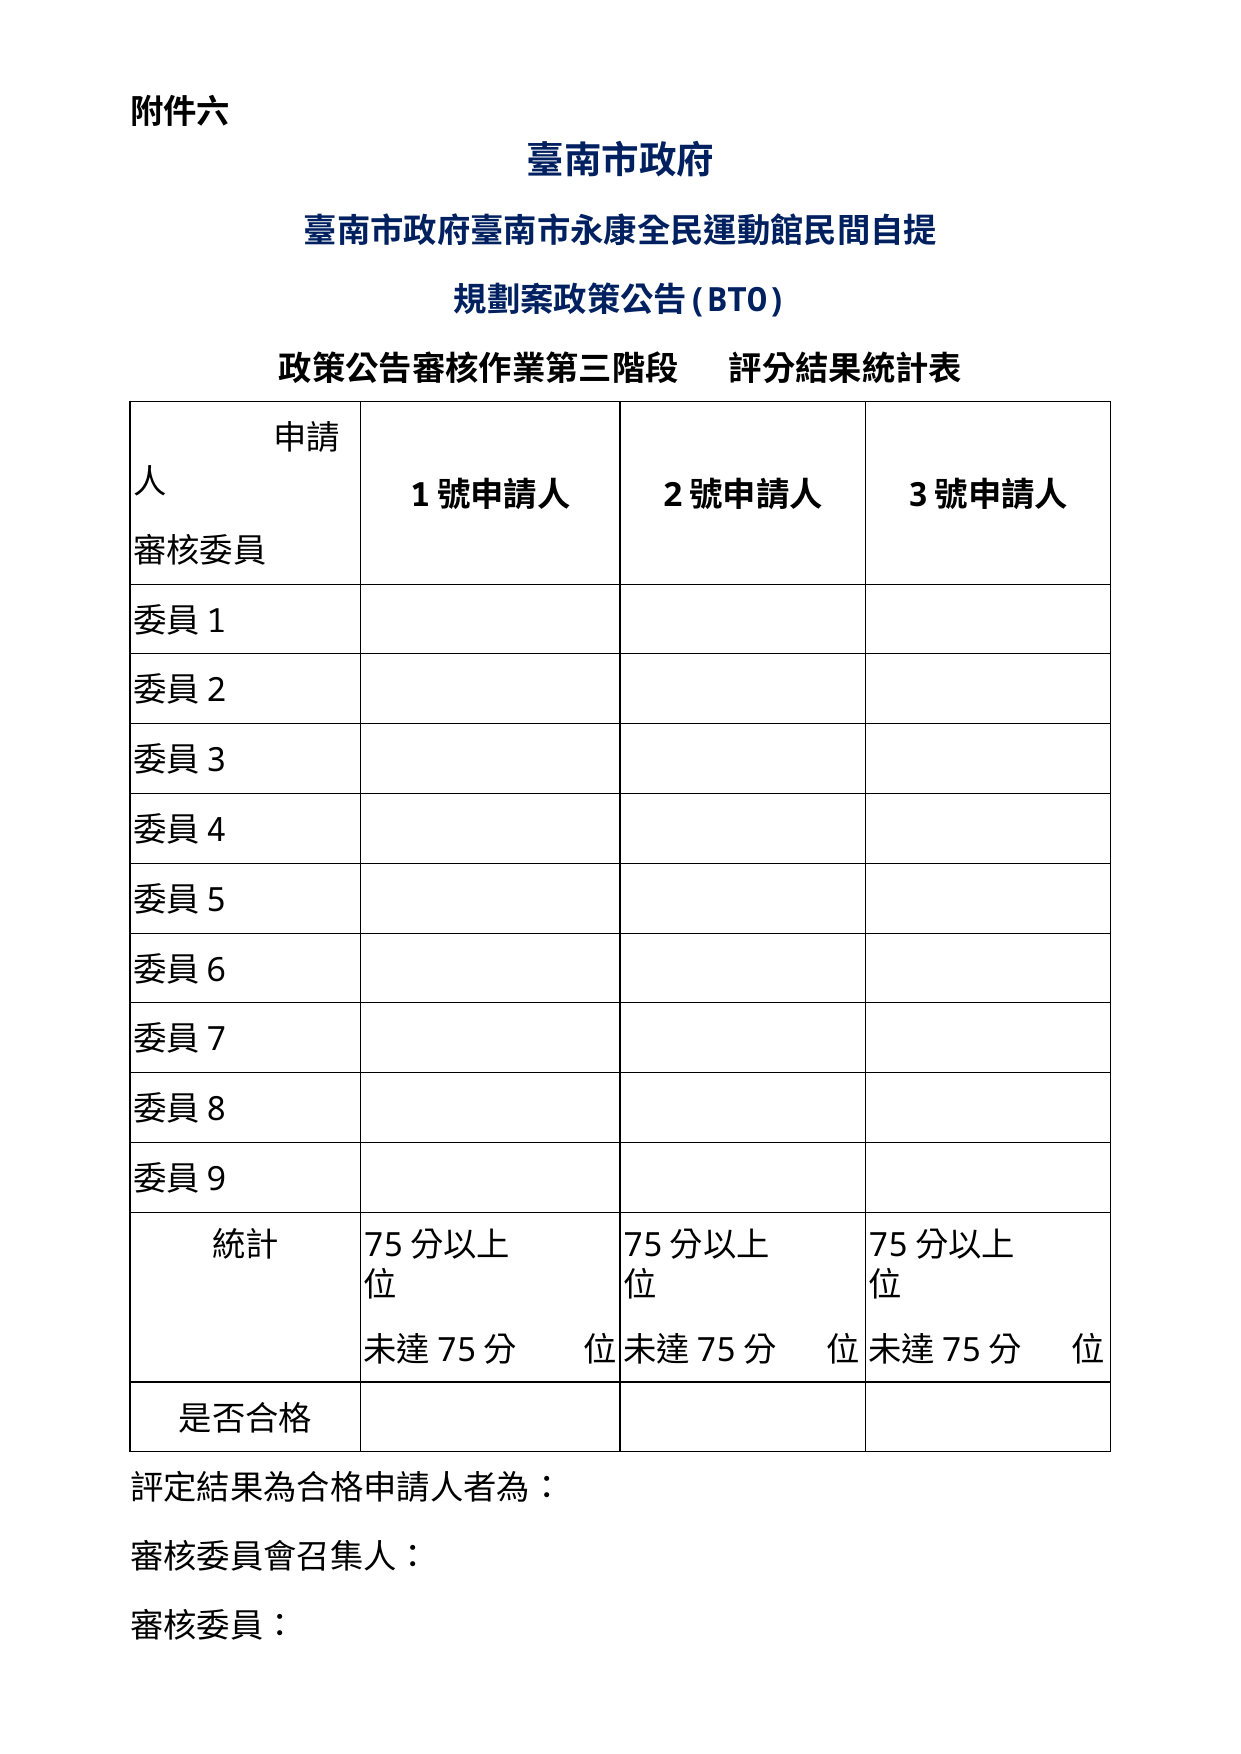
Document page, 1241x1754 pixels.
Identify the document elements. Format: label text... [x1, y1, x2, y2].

table_cell 委員9 [131, 1143, 360, 1212]
table_cell [621, 1383, 865, 1451]
text 評定結果為合格申請人者為： [130, 1465, 1110, 1508]
table_cell [621, 585, 865, 653]
table_cell 75分以上 位 未達75分 位 [866, 1213, 1110, 1381]
table_cell 75分以上 位 未達75分 位 [621, 1213, 865, 1381]
table_cell [621, 654, 865, 723]
text 規劃案政策公告(BTO) [130, 276, 1110, 320]
table_cell [361, 654, 619, 723]
table_cell [866, 864, 1110, 932]
table_cell [866, 1143, 1110, 1212]
text 臺南市政府 [130, 139, 1110, 182]
table_cell 統計 [131, 1213, 360, 1381]
table_cell 委員3 [131, 724, 360, 793]
table_cell [621, 864, 865, 932]
table_cell [866, 654, 1110, 723]
text 審核委員會召集人： [130, 1533, 1110, 1577]
table_cell [866, 585, 1110, 653]
text 審核委員： [130, 1602, 1110, 1646]
table_cell [621, 794, 865, 863]
table_cell [621, 724, 865, 793]
table_header 1號申請人 [361, 402, 619, 583]
table_header 2號申請人 [621, 402, 865, 583]
table_header 申請人 審核委員 [131, 402, 360, 583]
table_cell [866, 794, 1110, 863]
table_cell [361, 1073, 619, 1142]
table_cell 委員8 [131, 1073, 360, 1142]
table_cell [361, 585, 619, 653]
table_cell [361, 864, 619, 932]
table_cell 委員2 [131, 654, 360, 723]
text 附件六 [130, 89, 1110, 132]
table_cell 是否合格 [131, 1383, 360, 1451]
table_cell [361, 724, 619, 793]
table_cell [621, 934, 865, 1002]
table_cell [361, 1003, 619, 1072]
text 臺南市政府臺南市永康全民運動館民間自提 [130, 207, 1110, 251]
table_cell 委員6 [131, 934, 360, 1002]
table_cell [866, 934, 1110, 1002]
table_cell [866, 1003, 1110, 1072]
table_cell 75分以上 位 未達75分 位 [361, 1213, 619, 1381]
table_cell 委員5 [131, 864, 360, 932]
table_cell [866, 1073, 1110, 1142]
table_cell [361, 1383, 619, 1451]
table_cell [866, 1383, 1110, 1451]
table_cell [361, 934, 619, 1002]
table_cell [361, 1143, 619, 1212]
table_cell [866, 724, 1110, 793]
table_cell [621, 1143, 865, 1212]
table_cell 委員7 [131, 1003, 360, 1072]
table_cell [621, 1073, 865, 1142]
table_cell [621, 1003, 865, 1072]
table_cell [361, 794, 619, 863]
table_cell 委員4 [131, 794, 360, 863]
text 政策公告審核作業第三階段 評分結果統計表 [130, 345, 1110, 389]
table_cell 委員1 [131, 585, 360, 653]
table_header 3號申請人 [866, 402, 1110, 583]
